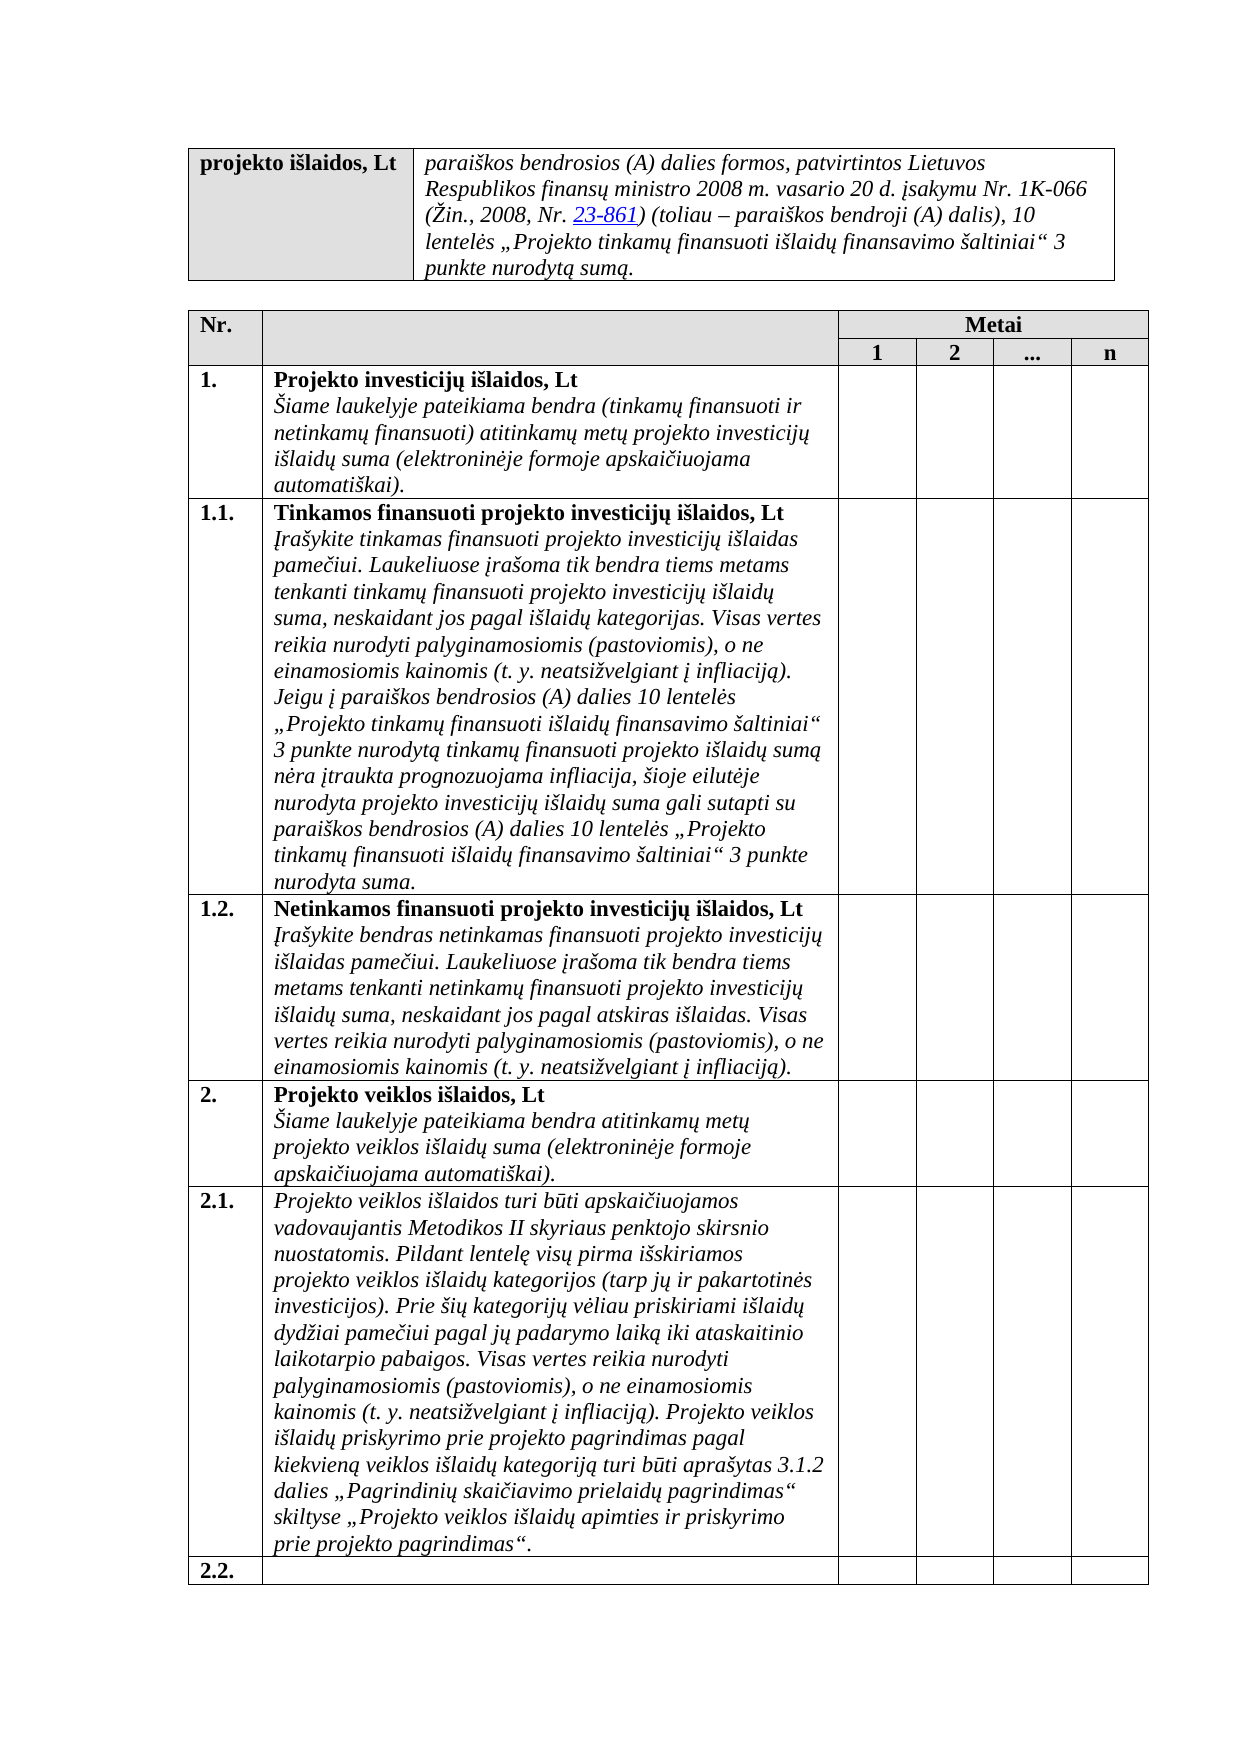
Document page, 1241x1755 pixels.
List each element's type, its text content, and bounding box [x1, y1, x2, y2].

table_header Metai [839, 311, 1148, 338]
table_cell Projekto veiklos išlaidos turi būti apskaičiuojamos vadovaujantis Metodikos II skyriaus penktojo skirsnio nuostatomis. Pildant lentelę visų pirma išskiriamos projekto veiklos išlaidų kategorijos (tarp jų ir pakartotinės investicijos). Prie šių kategorijų vėliau priskiriami išlaidų dydžiai pamečiui pagal jų padarymo laiką iki ataskaitinio laikotarpio pabaigos. Visas vertes reikia nurodyti palyginamosiomis (pastoviomis), o ne einamosiomis kainomis (t. y. neatsižvelgiant į infliaciją). Projekto veiklos išlaidų priskyrimo prie projekto pagrindimas pagal kiekvieną veiklos išlaidų kategoriją turi būti aprašytas 3.1.2 dalies „Pagrindinių skaičiavimo prielaidų pagrindimas“ skiltyse „Projekto veiklos išlaidų apimties ir priskyrimo prie projekto pagrindimas“. [263, 1187, 838, 1556]
table_cell 1. [189, 366, 262, 498]
table_cell [839, 1081, 916, 1186]
table_cell Projekto investicijų išlaidos, Lt Šiame laukelyje pateikiama bendra (tinkamų finansuoti ir netinkamų finansuoti) atitinkamų metų projekto investicijų išlaidų suma (elektroninėje formoje apskaičiuojama automatiškai). [263, 366, 838, 498]
table_header [263, 311, 838, 365]
table_cell n [1072, 339, 1148, 365]
table_cell [994, 1557, 1071, 1583]
table_cell [839, 366, 916, 498]
table_cell [839, 1187, 916, 1556]
table_cell [917, 499, 993, 894]
table_cell [839, 895, 916, 1080]
table_cell [994, 366, 1071, 498]
table_cell [994, 1187, 1071, 1556]
table_cell [917, 1081, 993, 1186]
table_cell [917, 366, 993, 498]
table_cell [917, 1557, 993, 1583]
table_cell [839, 499, 916, 894]
table_cell Tinkamos finansuoti projekto investicijų išlaidos, Lt Įrašykite tinkamas finansuoti projekto investicijų išlaidas pamečiui. Laukeliuose įrašoma tik bendra tiems metams tenkanti tinkamų finansuoti projekto investicijų išlaidų suma, neskaidant jos pagal išlaidų kategorijas. Visas vertes reikia nurodyti palyginamosiomis (pastoviomis), o ne einamosiomis kainomis (t. y. neatsižvelgiant į infliaciją). Jeigu į paraiškos bendrosios (A) dalies 10 lentelės „Projekto tinkamų finansuoti išlaidų finansavimo šaltiniai“ 3 punkte nurodytą tinkamų finansuoti projekto išlaidų sumą nėra įtraukta prognozuojama infliacija, šioje eilutėje nurodyta projekto investicijų išlaidų suma gali sutapti su paraiškos bendrosios (A) dalies 10 lentelės „Projekto tinkamų finansuoti išlaidų finansavimo šaltiniai“ 3 punkte nurodyta suma. [263, 499, 838, 894]
table_cell [1072, 499, 1148, 894]
table_cell [839, 1557, 916, 1583]
table_cell paraiškos bendrosios (A) dalies formos, patvirtintos Lietuvos Respublikos finansų ministro 2008 m. vasario 20 d. įsakymu Nr. 1K-066 (Žin., 2008, Nr. 23-861) (toliau – paraiškos bendroji (A) dalis), 10 lentelės „Projekto tinkamų finansuoti išlaidų finansavimo šaltiniai“ 3 punkte nurodytą sumą. [414, 149, 1114, 280]
table_cell [1072, 1187, 1148, 1556]
table_cell 2.1. [189, 1187, 262, 1556]
table_cell 2.2. [189, 1557, 262, 1583]
table_cell [917, 895, 993, 1080]
table_cell 1.1. [189, 499, 262, 894]
table_cell [1072, 895, 1148, 1080]
table_cell ... [994, 339, 1071, 365]
table_cell [994, 895, 1071, 1080]
table_cell 2. [189, 1081, 262, 1186]
table_cell [917, 1187, 993, 1556]
table_cell [994, 1081, 1071, 1186]
table_cell [994, 499, 1071, 894]
table_cell 1.2. [189, 895, 262, 1080]
table_cell [263, 1557, 838, 1583]
table_cell Projekto veiklos išlaidos, Lt Šiame laukelyje pateikiama bendra atitinkamų metų projekto veiklos išlaidų suma (elektroninėje formoje apskaičiuojama automatiškai). [263, 1081, 838, 1186]
table_cell projekto išlaidos, Lt [189, 149, 413, 280]
table_cell 1 [839, 339, 916, 365]
table_cell [1072, 366, 1148, 498]
table_cell Netinkamos finansuoti projekto investicijų išlaidos, Lt Įrašykite bendras netinkamas finansuoti projekto investicijų išlaidas pamečiui. Laukeliuose įrašoma tik bendra tiems metams tenkanti netinkamų finansuoti projekto investicijų išlaidų suma, neskaidant jos pagal atskiras išlaidas. Visas vertes reikia nurodyti palyginamosiomis (pastoviomis), o ne einamosiomis kainomis (t. y. neatsižvelgiant į infliaciją). [263, 895, 838, 1080]
table_header Nr. [189, 311, 262, 365]
table_cell 2 [917, 339, 993, 365]
table_cell [1072, 1081, 1148, 1186]
table_cell [1072, 1557, 1148, 1583]
